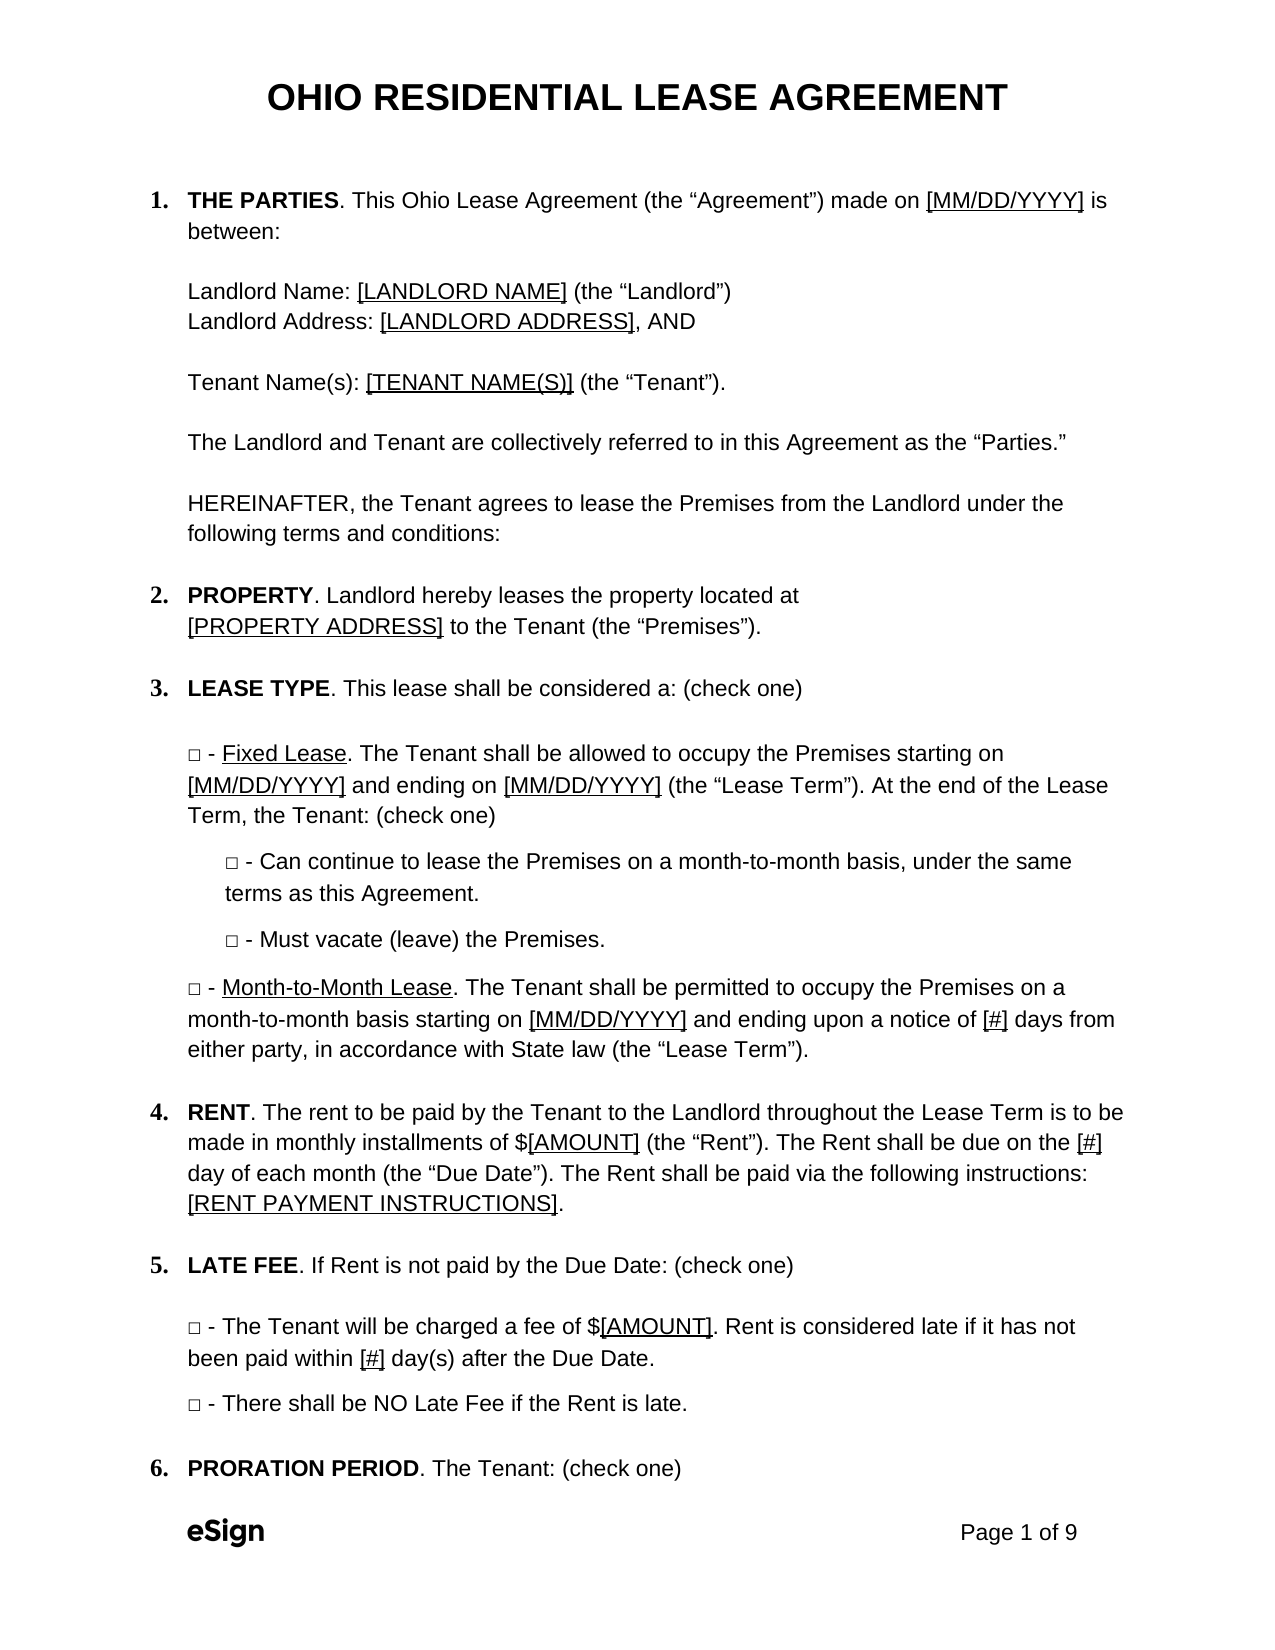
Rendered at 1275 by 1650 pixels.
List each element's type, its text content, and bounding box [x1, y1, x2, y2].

list ☐ - There shall be NO Late Fee if the Rent is late. [187, 1387, 1125, 1419]
list ☐ - The Tenant will be charged a fee of $[AMOUNT]. Rent is considered late if it has not been paid within [#] day(s) after the Due Date. [187, 1309, 1125, 1371]
text ☐ - Must vacate (leave) the Premises. [225, 923, 1125, 954]
list LEASE TYPE. This lease shall be considered a: (check one) [150, 673, 1125, 702]
list Tenant Name(s): [TENANT NAME(S)] (the “Tenant”). [187, 369, 1125, 395]
list PRORATION PERIOD. The Tenant: (check one) [150, 1453, 1125, 1482]
list ☐ - Month-to-Month Lease. The Tenant shall be permitted to occupy the Premises on a month-to-month basis starting on [MM/DD/YYYY] and ending upon a notice of [#] days from either party, in accordance with State law (the “Lease Term”). [187, 971, 1125, 1063]
text ☐ - Can continue to lease the Premises on a month-to-month basis, under the same terms as this Agreement. [225, 845, 1125, 906]
list PROPERTY. Landlord hereby leases the property located at [150, 580, 1125, 609]
list [PROPERTY ADDRESS] to the Tenant (the “Premises”). [187, 613, 1125, 639]
text ☐ - Fixed Lease. The Tenant shall be allowed to occupy the Premises starting on [MM/DD/YYYY] and ending on [MM/DD/YYYY] (the “Lease Term”). At the end of the Lease Term, the Tenant: (check one) [187, 737, 1125, 828]
list THE PARTIES. This Ohio Lease Agreement (the “Agreement”) made on [MM/DD/YYYY] is between: [150, 185, 1125, 244]
list LATE FEE. If Rent is not paid by the Due Date: (check one) [150, 1250, 1125, 1279]
list Landlord Address: [LANDLORD ADDRESS], AND [187, 308, 1125, 334]
list HEREINAFTER, the Tenant agrees to lease the Premises from the Landlord under the following terms and conditions: [187, 489, 1125, 546]
text OHIO RESIDENTIAL LEASE AGREEMENT [150, 75, 1125, 118]
list Landlord Name: [LANDLORD NAME] (the “Landlord”) [187, 278, 1125, 304]
list RENT. The rent to be paid by the Tenant to the Landlord throughout the Lease Term is to be made in monthly installments of $[AMOUNT] (the “Rent”). The Rent shall be due on the [#] day of each month (the “Due Date”). The Rent shall be paid via the following instructions: [RENT PAYMENT INSTRUCTIONS]. [150, 1097, 1125, 1216]
list The Landlord and Tenant are collectively referred to in this Agreement as the “Parties.” [187, 429, 1125, 455]
